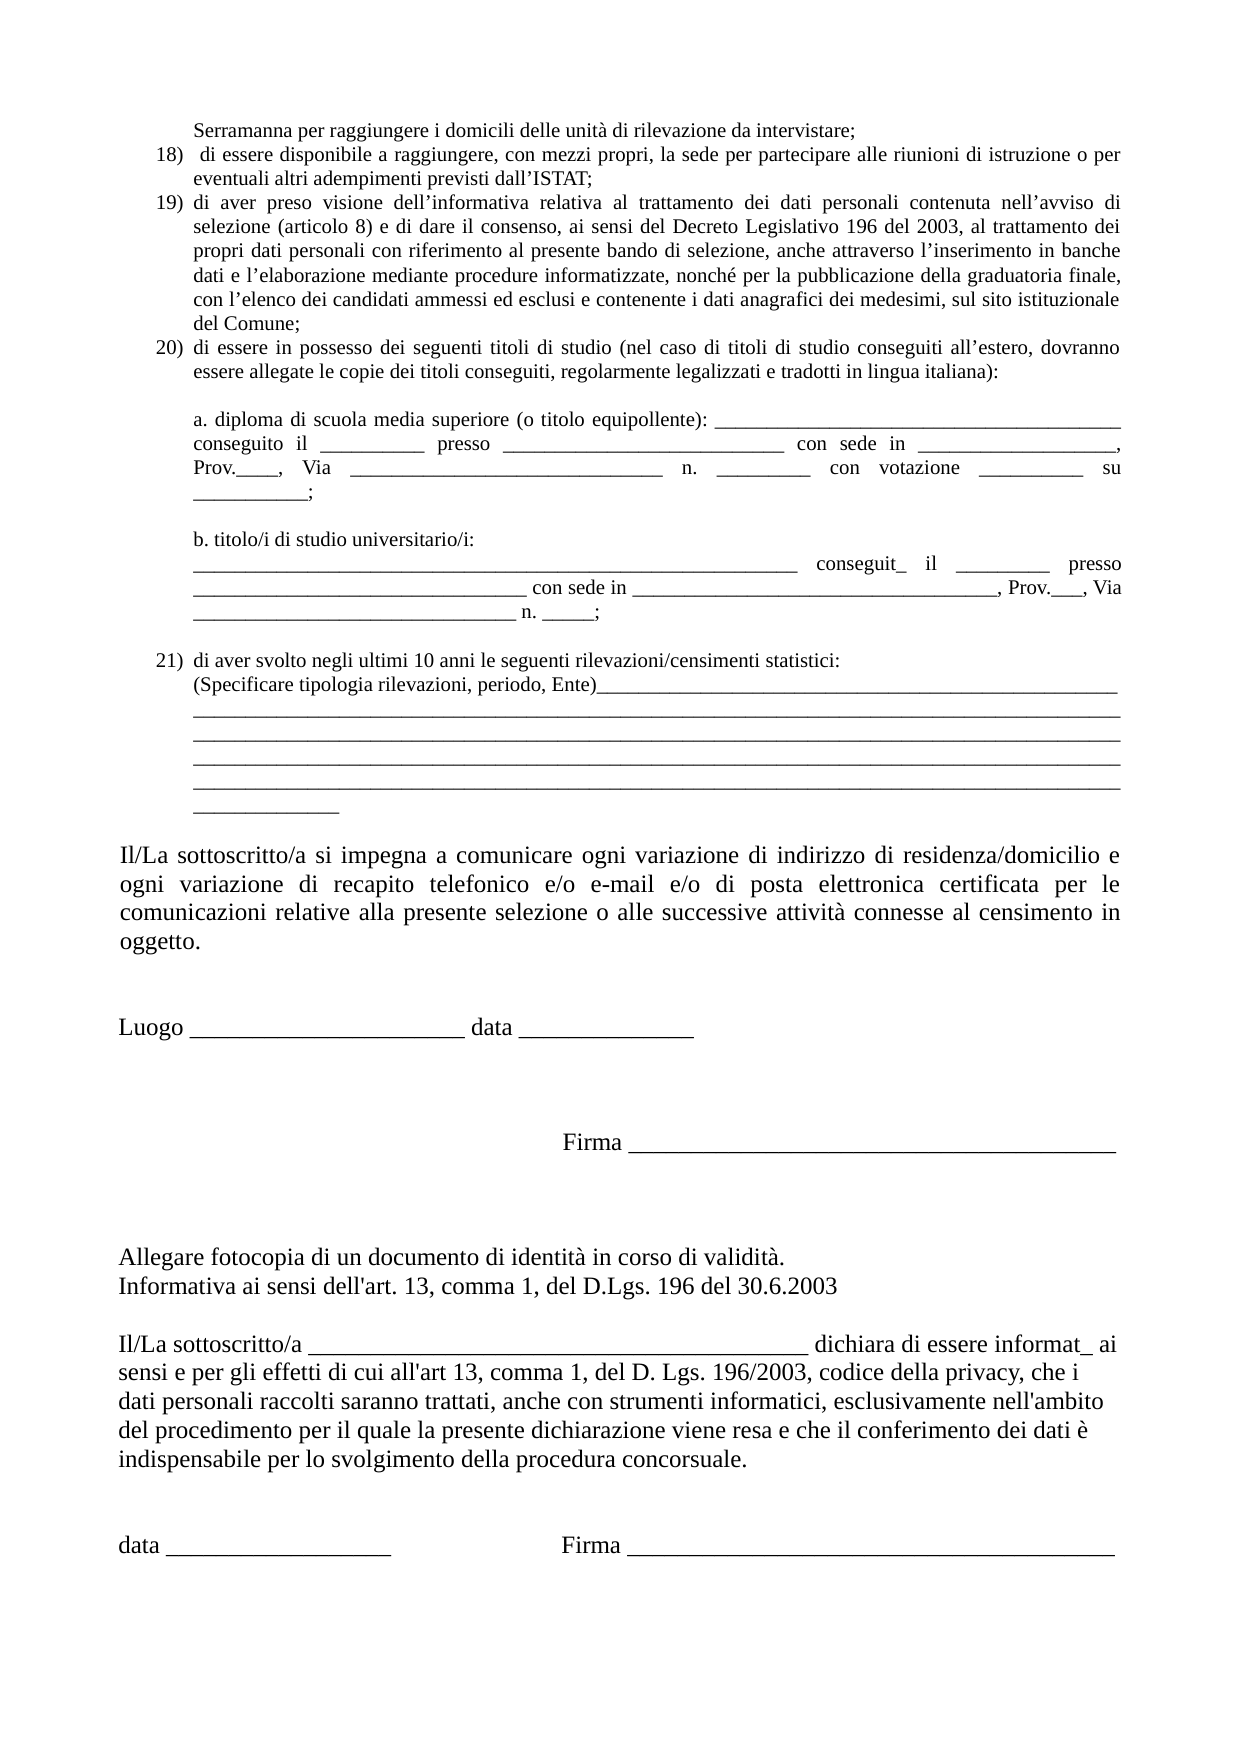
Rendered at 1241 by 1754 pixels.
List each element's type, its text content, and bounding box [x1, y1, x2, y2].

text data __________________ Firma _______________________________________ [118, 1530, 1122, 1559]
text Il/La sottoscritto/a ________________________________________ dichiara di essere informat_ ai sensi e per gli effetti di cui all'art 13, comma 1, del D. Lgs. 196/2003, codice della privacy, che i dati personali raccolti saranno trattati, anche con strumenti informatici, esclusivamente nell'ambito del procedimento per il quale la presente dichiarazione viene resa e che il conferimento dei dati è indispensabile per lo svolgimento della procedura concorsuale. [118, 1329, 1122, 1472]
list Il/La sottoscritto/a si impegna a comunicare ogni variazione di indirizzo di residenza/domicilio e ogni variazione di recapito telefonico e/o e-mail e/o di posta elettronica certificata per le comunicazioni relative alla presente selezione o alle successive attività connesse al censimento in oggetto. [119, 840, 1122, 955]
list di aver svolto negli ultimi 10 anni le seguenti rilevazioni/censimenti statistici: [156, 647, 1122, 672]
list di aver preso visione dell’informativa relativa al trattamento dei dati personali contenuta nell’avviso di selezione (articolo 8) e di dare il consenso, ai sensi del Decreto Legislativo 196 del 2003, al trattamento dei propri dati personali con riferimento al presente bando di selezione, anche attraverso l’inserimento in banche dati e l’elaborazione mediante procedure informatizzate, nonché per la pubblicazione della graduatoria finale, con l’elenco dei candidati ammessi ed esclusi e contenente i dati anagrafici dei medesimi, sul sito istituzionale del Comune; [156, 190, 1122, 335]
list a. diploma di scuola media superiore (o titolo equipollente): _______________________________________ conseguito il __________ presso ___________________________ con sede in ___________________, Prov.____, Via ______________________________ n. _________ con votazione __________ su ___________; [156, 407, 1122, 503]
list __________________________________________________________________________________________________________________________________________________________________________________________________________________________________________________________________________________________________________________________________________________________________________________ [156, 696, 1122, 816]
text Firma _______________________________________ [118, 1127, 1122, 1156]
list di essere in possesso dei seguenti titoli di studio (nel caso di titoli di studio conseguiti all’estero, dovranno essere allegate le copie dei titoli conseguiti, regolarmente legalizzati e tradotti in lingua italiana): [156, 335, 1122, 383]
text Informativa ai sensi dell'art. 13, comma 1, del D.Lgs. 196 del 30.6.2003 [118, 1271, 1122, 1300]
text Allegare fotocopia di un documento di identità in corso di validità. [118, 1242, 1122, 1271]
list Serramanna per raggiungere i domicili delle unità di rilevazione da intervistare; [156, 118, 1122, 142]
list __________________________________________________________ conseguit_ il _________ presso ________________________________ con sede in ___________________________________, Prov.___, Via _______________________________ n. _____; [156, 551, 1122, 623]
list di essere disponibile a raggiungere, con mezzi propri, la sede per partecipare alle riunioni di istruzione o per eventuali altri adempimenti previsti dall’ISTAT; [156, 142, 1122, 190]
list Luogo ______________________ data ______________ [118, 1012, 1122, 1041]
list (Specificare tipologia rilevazioni, periodo, Ente)__________________________________________________ [156, 672, 1122, 696]
list b. titolo/i di studio universitario/i: [156, 527, 1122, 551]
